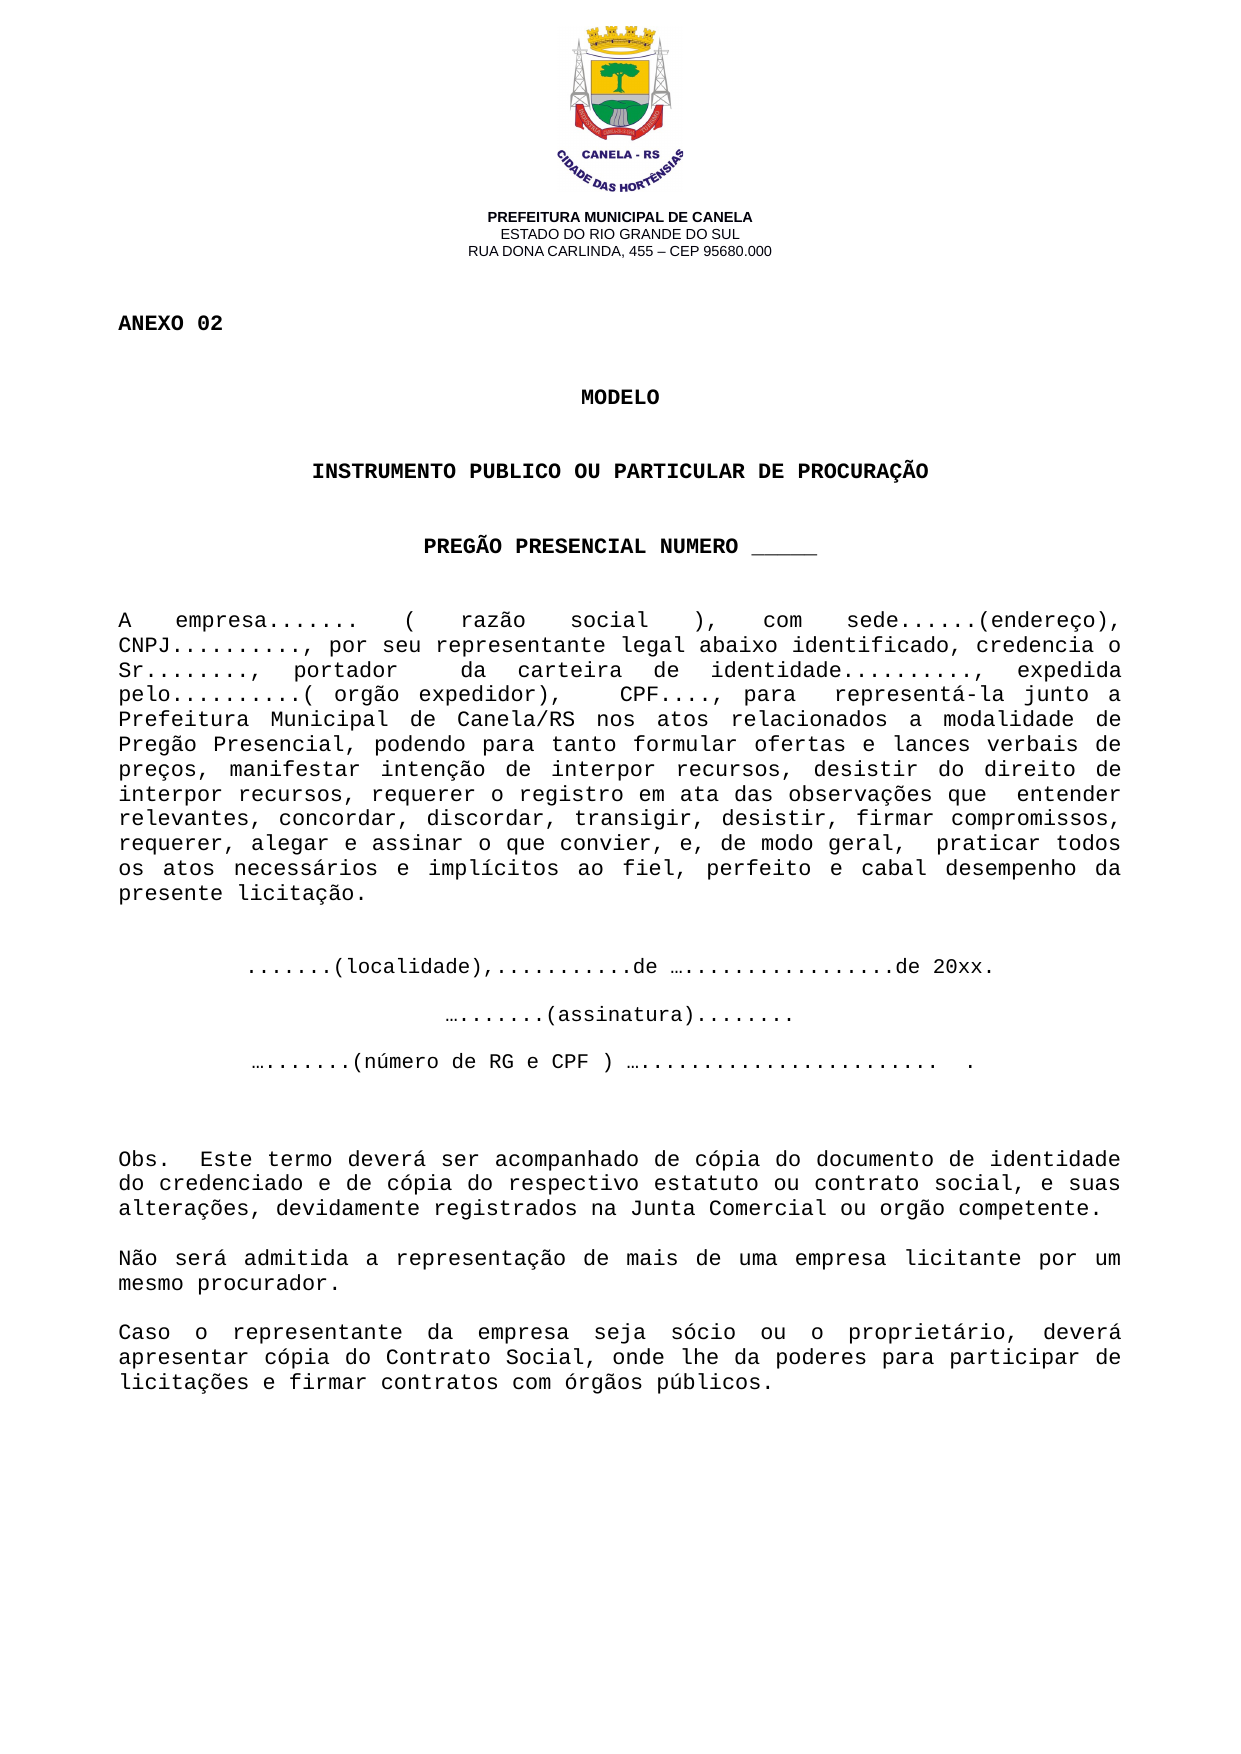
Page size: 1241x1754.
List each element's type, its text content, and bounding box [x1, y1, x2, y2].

text A empresa....... ( razão social ), com sede......(endereço), CNPJ.........., por seu representante legal abaixo identificado, credencia o Sr........, portador da carteira de identidade.........., expedida pelo..........( orgão expedidor), CPF...., para representá-la junto a Prefeitura Municipal de Canela/RS nos atos relacionados a modalidade de Pregão Presencial, podendo para tanto formular ofertas e lances verbais de preços, manifestar intenção de interpor recursos, desistir do direito de interpor recursos, requerer o registro em ata das observações que entender relevantes, concordar, discordar, transigir, desistir, firmar compromissos, requerer, alegar e assinar o que convier, e, de modo geral, praticar todos os atos necessários e implícitos ao fiel, perfeito e cabal desempenho da presente licitação. [118, 609, 1122, 907]
text ANEXO 02 [118, 312, 1122, 336]
text INSTRUMENTO PUBLICO OU PARTICULAR DE PROCURAÇÃO [118, 460, 1122, 485]
text PREGÃO PRESENCIAL NUMERO _____ [118, 535, 1122, 559]
text .......(localidade),...........de ….................de 20xx. [118, 956, 1122, 980]
text Não será admitida a representação de mais de uma empresa licitante por um mesmo procurador. [118, 1247, 1122, 1296]
text MODELO [118, 386, 1122, 411]
text ….......(assinatura)........ [118, 1003, 1122, 1027]
picture [557, 26, 684, 192]
text Caso o representante da empresa seja sócio ou o proprietário, deverá apresentar cópia do Contrato Social, onde lhe da poderes para participar de licitações e firmar contratos com órgãos públicos. [118, 1321, 1122, 1396]
text ….......(número de RG e CPF ) …........................ . [118, 1051, 1122, 1074]
text Obs. Este termo deverá ser acompanhado de cópia do documento de identidade do credenciado e de cópia do respectivo estatuto ou contrato social, e suas alterações, devidamente registrados na Junta Comercial ou orgão competente. [118, 1148, 1122, 1222]
